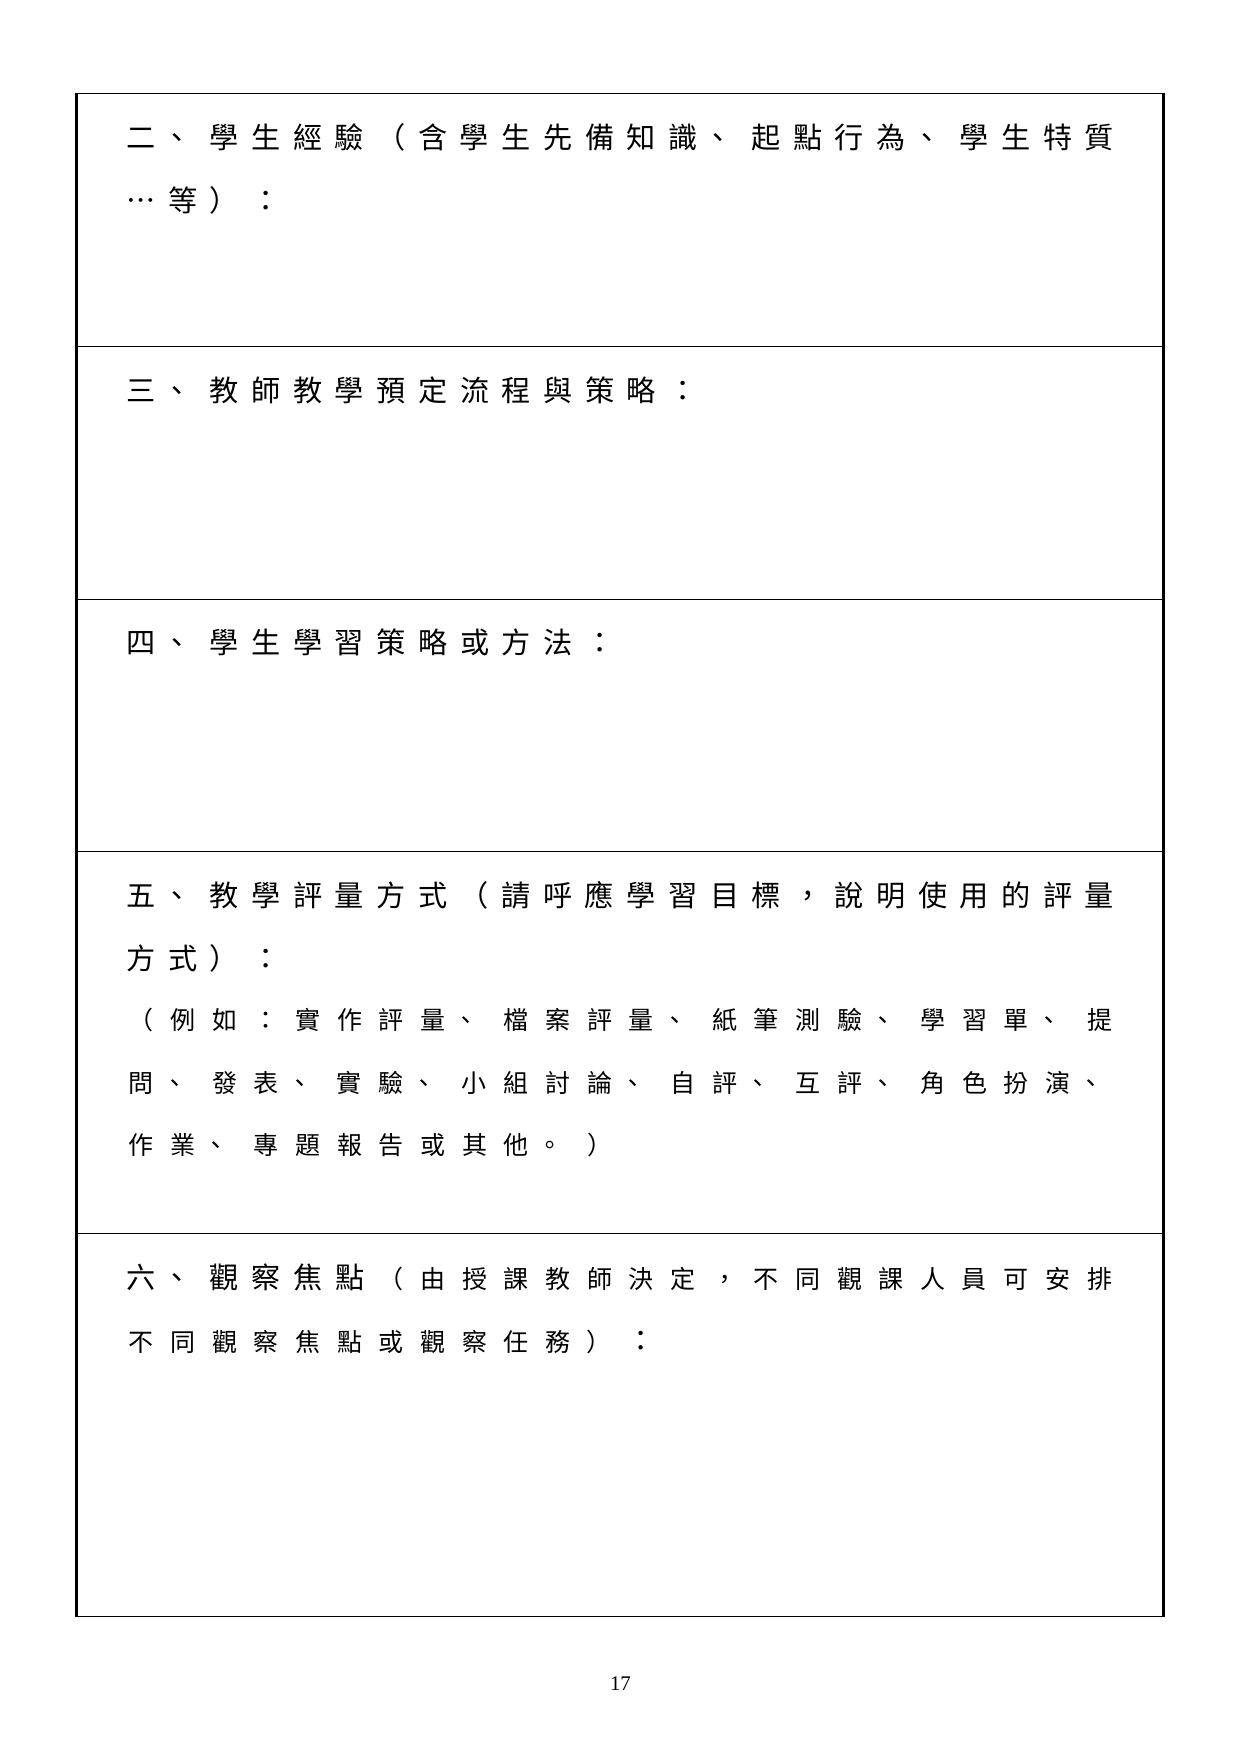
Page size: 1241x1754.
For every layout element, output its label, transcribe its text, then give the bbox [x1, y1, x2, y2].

table_cell 二、學生經驗（含學生先備知識、起點行為、學生特質…等）： [78, 94, 1162, 346]
table_cell 四、學生學習策略或方法： [78, 600, 1162, 851]
table_cell 五、教學評量方式（請呼應學習目標，說明使用的評量方式）： （例如：實作評量、檔案評量、紙筆測驗、學習單、提問、發表、實驗、小組討論、自評、互評、角色扮演、作業、專題報告或其他。） [78, 852, 1162, 1233]
table_cell 三、教師教學預定流程與策略： [78, 347, 1162, 598]
table_cell 六、觀察焦點（由授課教師決定，不同觀課人員可安排不同觀察焦點或觀察任務）： [78, 1234, 1162, 1616]
